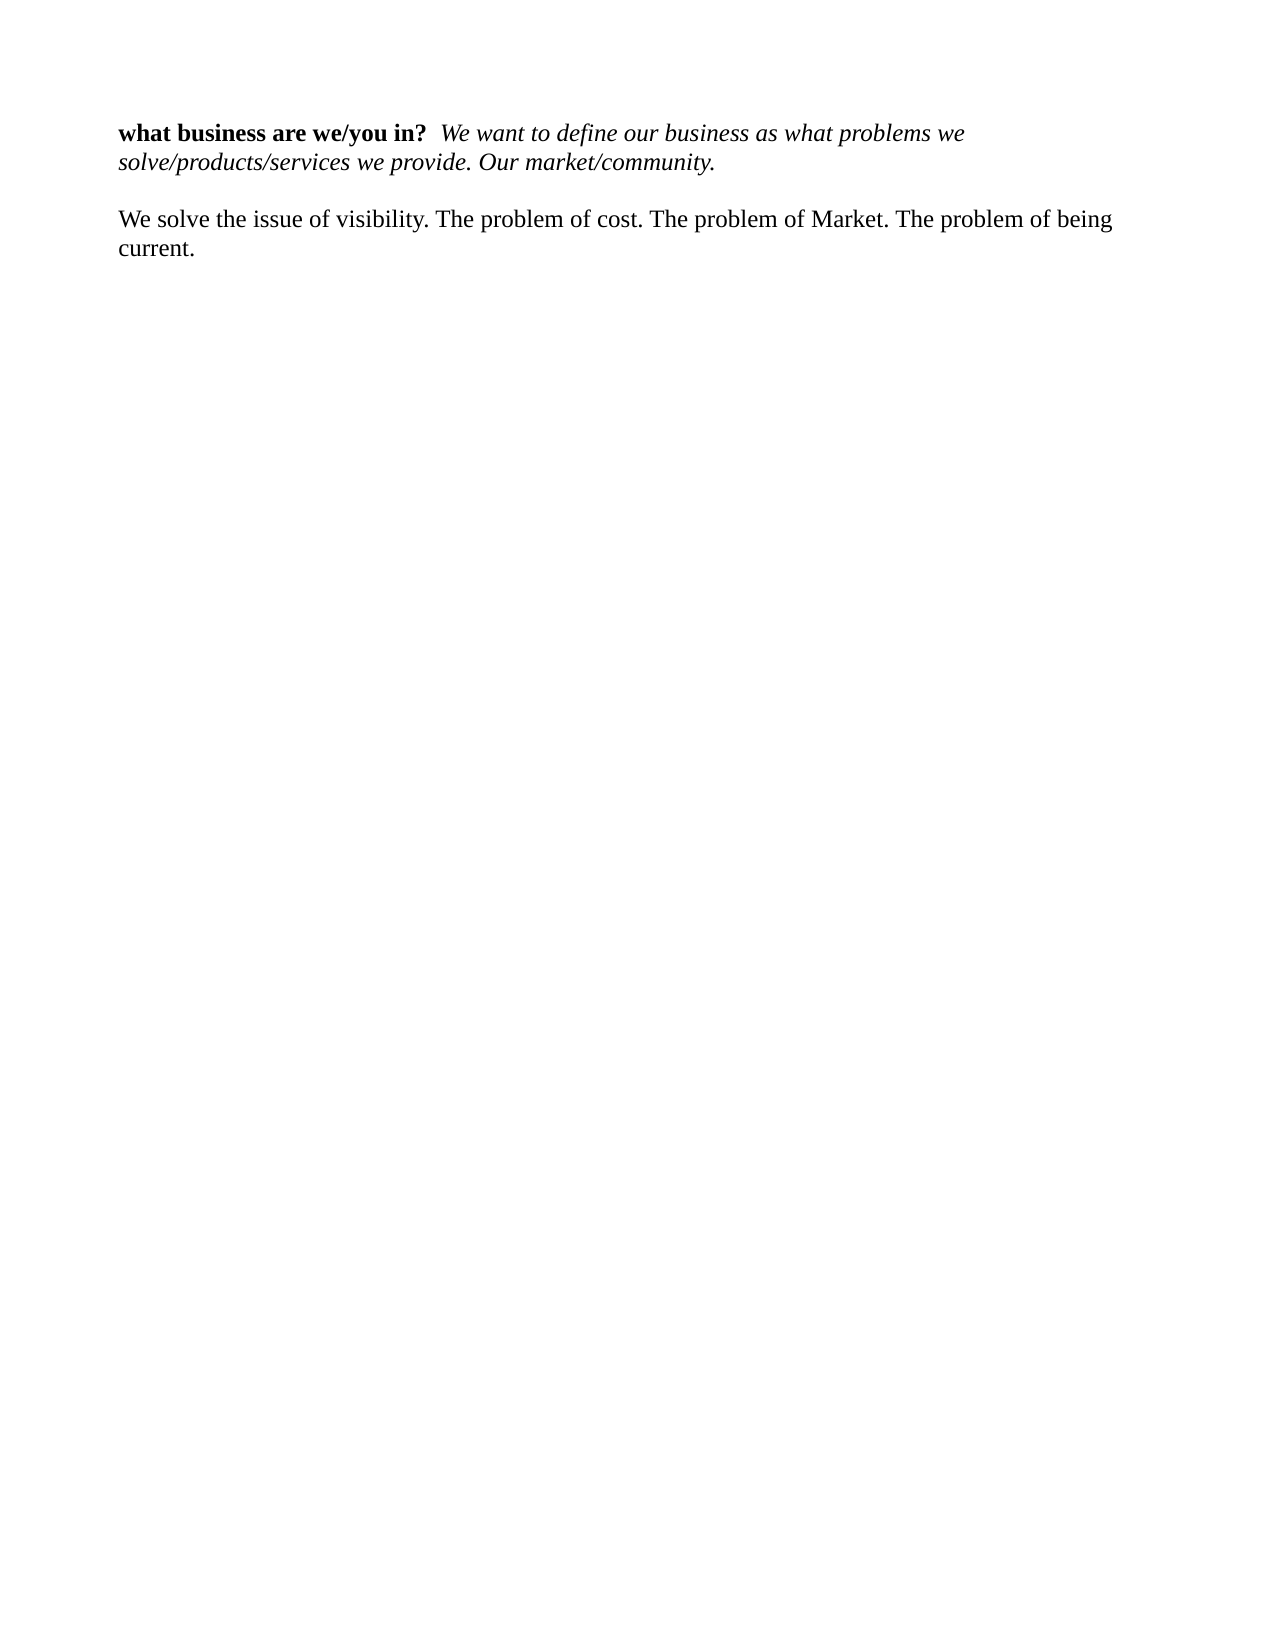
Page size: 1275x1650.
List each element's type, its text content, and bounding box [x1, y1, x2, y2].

text We solve the issue of visibility. The problem of cost. The problem of Market. The problem of being current. [118, 204, 1157, 262]
text what business are we/you in? We want to define our business as what problems we solve/products/services we provide. Our market/community. [118, 118, 1157, 176]
